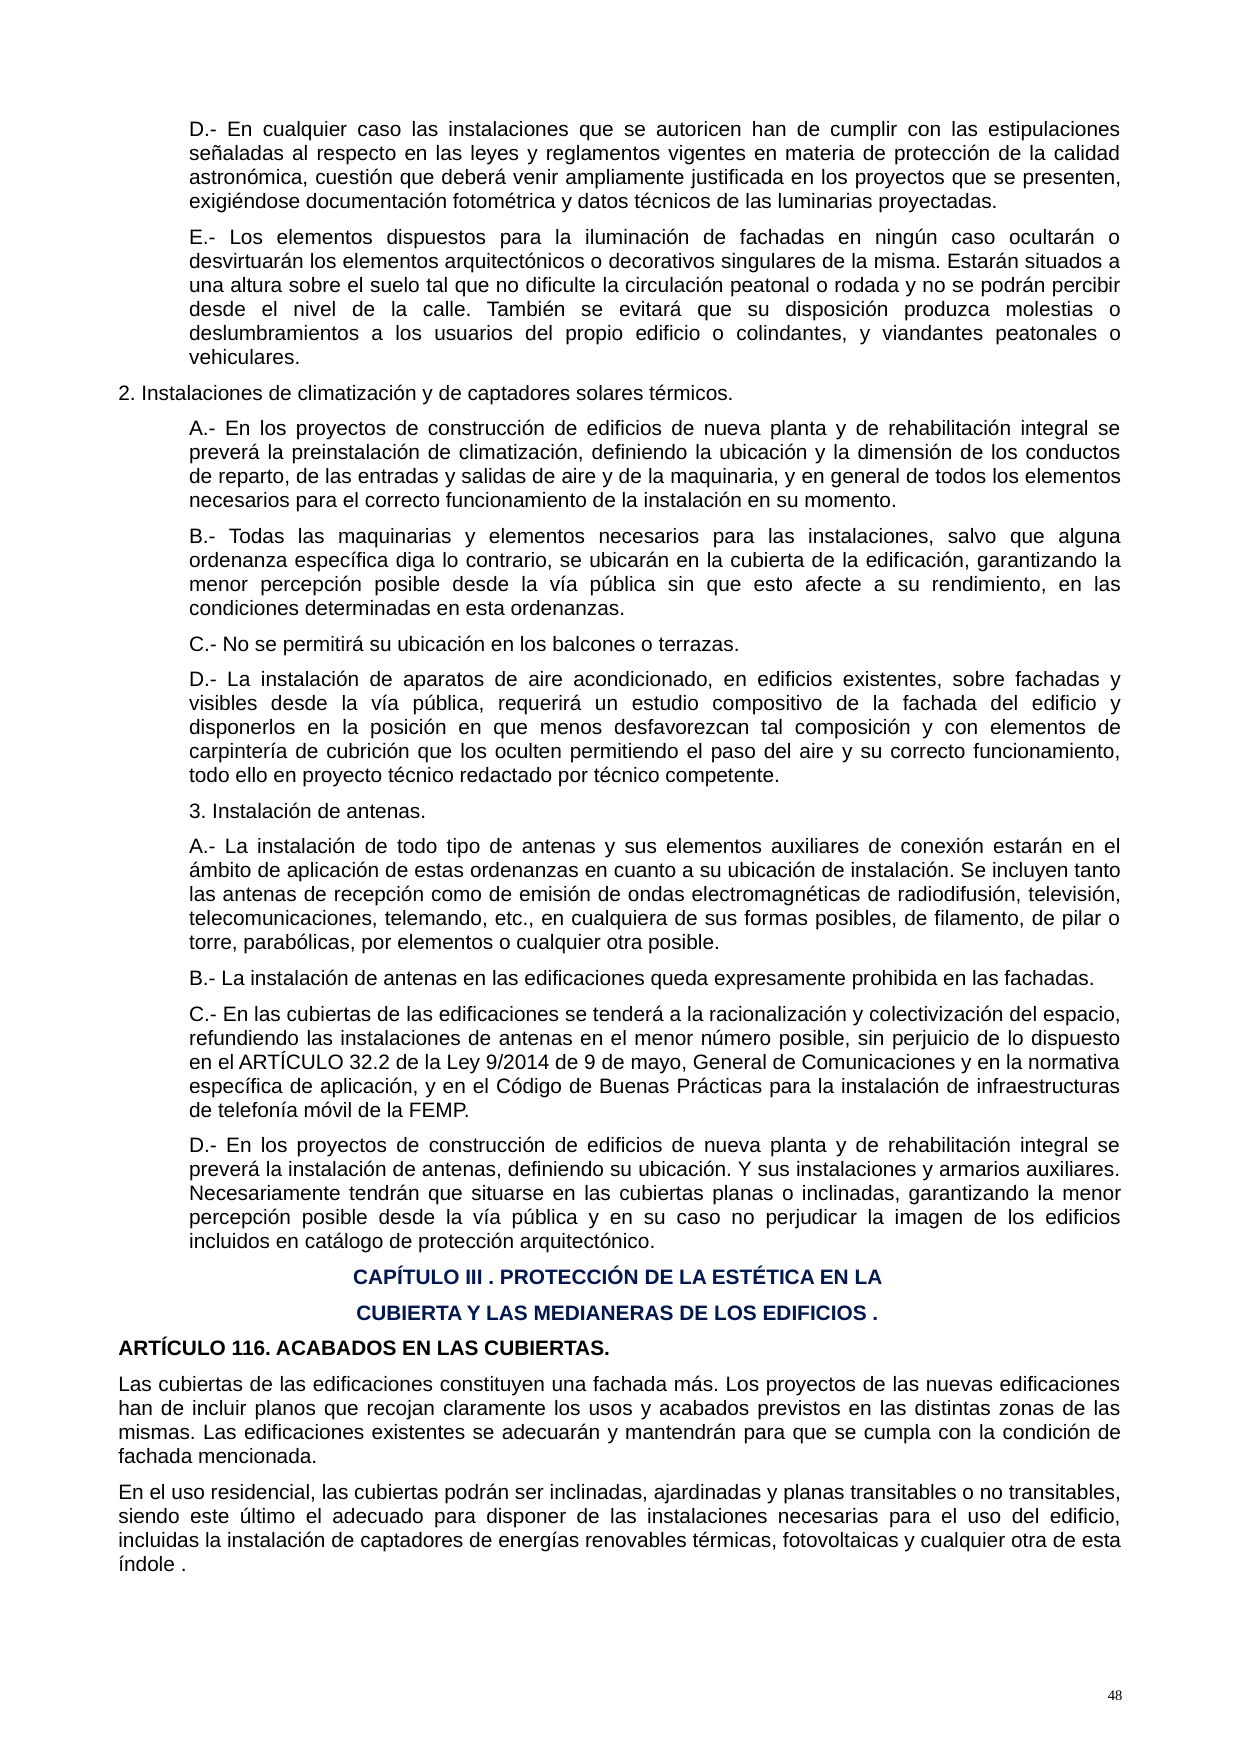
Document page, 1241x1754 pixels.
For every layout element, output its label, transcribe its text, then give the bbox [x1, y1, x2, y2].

text E.- Los elementos dispuestos para la iluminación de fachadas en ningún caso ocultarán o desvirtuarán los elementos arquitectónicos o decorativos singulares de la misma. Estarán situados a una altura sobre el suelo tal que no dificulte la circulación peatonal o rodada y no se podrán percibir desde el nivel de la calle. También se evitará que su disposición produzca molestias o deslumbramientos a los usuarios del propio edificio o colindantes, y viandantes peatonales o vehiculares. [189, 225, 1122, 369]
text En el uso residencial, las cubiertas podrán ser inclinadas, ajardinadas y planas transitables o no transitables, siendo este último el adecuado para disponer de las instalaciones necesarias para el uso del edificio, incluidas la instalación de captadores de energías renovables térmicas, fotovoltaicas y cualquier otra de esta índole . [118, 1479, 1122, 1575]
text A.- En los proyectos de construcción de edificios de nueva planta y de rehabilitación integral se preverá la preinstalación de climatización, definiendo la ubicación y la dimensión de los conductos de reparto, de las entradas y salidas de aire y de la maquinaria, y en general de todos los elementos necesarios para el correcto funcionamiento de la instalación en su momento. [189, 416, 1122, 512]
text A.- La instalación de todo tipo de antenas y sus elementos auxiliares de conexión estarán en el ámbito de aplicación de estas ordenanzas en cuanto a su ubicación de instalación. Se incluyen tanto las antenas de recepción como de emisión de ondas electromagnéticas de radiodifusión, televisión, telecomunicaciones, telemando, etc., en cualquiera de sus formas posibles, de filamento, de pilar o torre, parabólicas, por elementos o cualquier otra posible. [189, 834, 1122, 954]
text CUBIERTA Y LAS MEDIANERAS DE LOS EDIFICIOS . [118, 1301, 1122, 1324]
text C.- No se permitirá su ubicación en los balcones o terrazas. [189, 631, 1122, 655]
text CAPÍTULO III . PROTECCIÓN DE LA ESTÉTICA EN LA [118, 1265, 1122, 1289]
text D.- La instalación de aparatos de aire acondicionado, en edificios existentes, sobre fachadas y visibles desde la vía pública, requerirá un estudio compositivo de la fachada del edificio y disponerlos en la posición en que menos desfavorezcan tal composición y con elementos de carpintería de cubrición que los oculten permitiendo el paso del aire y su correcto funcionamiento, todo ello en proyecto técnico redactado por técnico competente. [189, 667, 1122, 787]
text 3. Instalación de antenas. [189, 799, 1122, 823]
text C.- En las cubiertas de las edificaciones se tenderá a la racionalización y colectivización del espacio, refundiendo las instalaciones de antenas en el menor número posible, sin perjuicio de lo dispuesto en el ARTÍCULO 32.2 de la Ley 9/2014 de 9 de mayo, General de Comunicaciones y en la normativa específica de aplicación, y en el Código de Buenas Prácticas para la instalación de infraestructuras de telefonía móvil de la FEMP. [189, 1002, 1122, 1121]
text D.- En cualquier caso las instalaciones que se autoricen han de cumplir con las estipulaciones señaladas al respecto en las leyes y reglamentos vigentes en materia de protección de la calidad astronómica, cuestión que deberá venir ampliamente justificada en los proyectos que se presenten, exigiéndose documentación fotométrica y datos técnicos de las luminarias proyectadas. [189, 117, 1122, 213]
text Las cubiertas de las edificaciones constituyen una fachada más. Los proyectos de las nuevas edificaciones han de incluir planos que recojan claramente los usos y acabados previstos en las distintas zonas de las mismas. Las edificaciones existentes se adecuarán y mantendrán para que se cumpla con la condición de fachada mencionada. [118, 1372, 1122, 1468]
text B.- La instalación de antenas en las edificaciones queda expresamente prohibida en las fachadas. [189, 966, 1122, 990]
text ARTÍCULO 116. ACABADOS EN LAS CUBIERTAS. [118, 1336, 1122, 1360]
text B.- Todas las maquinarias y elementos necesarios para las instalaciones, salvo que alguna ordenanza específica diga lo contrario, se ubicarán en la cubierta de la edificación, garantizando la menor percepción posible desde la vía pública sin que esto afecte a su rendimiento, en las condiciones determinadas en esta ordenanzas. [189, 524, 1122, 619]
text 2. Instalaciones de climatización y de captadores solares térmicos. [118, 380, 1122, 404]
text D.- En los proyectos de construcción de edificios de nueva planta y de rehabilitación integral se preverá la instalación de antenas, definiendo su ubicación. Y sus instalaciones y armarios auxiliares. Necesariamente tendrán que situarse en las cubiertas planas o inclinadas, garantizando la menor percepción posible desde la vía pública y en su caso no perjudicar la imagen de los edificios incluidos en catálogo de protección arquitectónico. [189, 1133, 1122, 1253]
